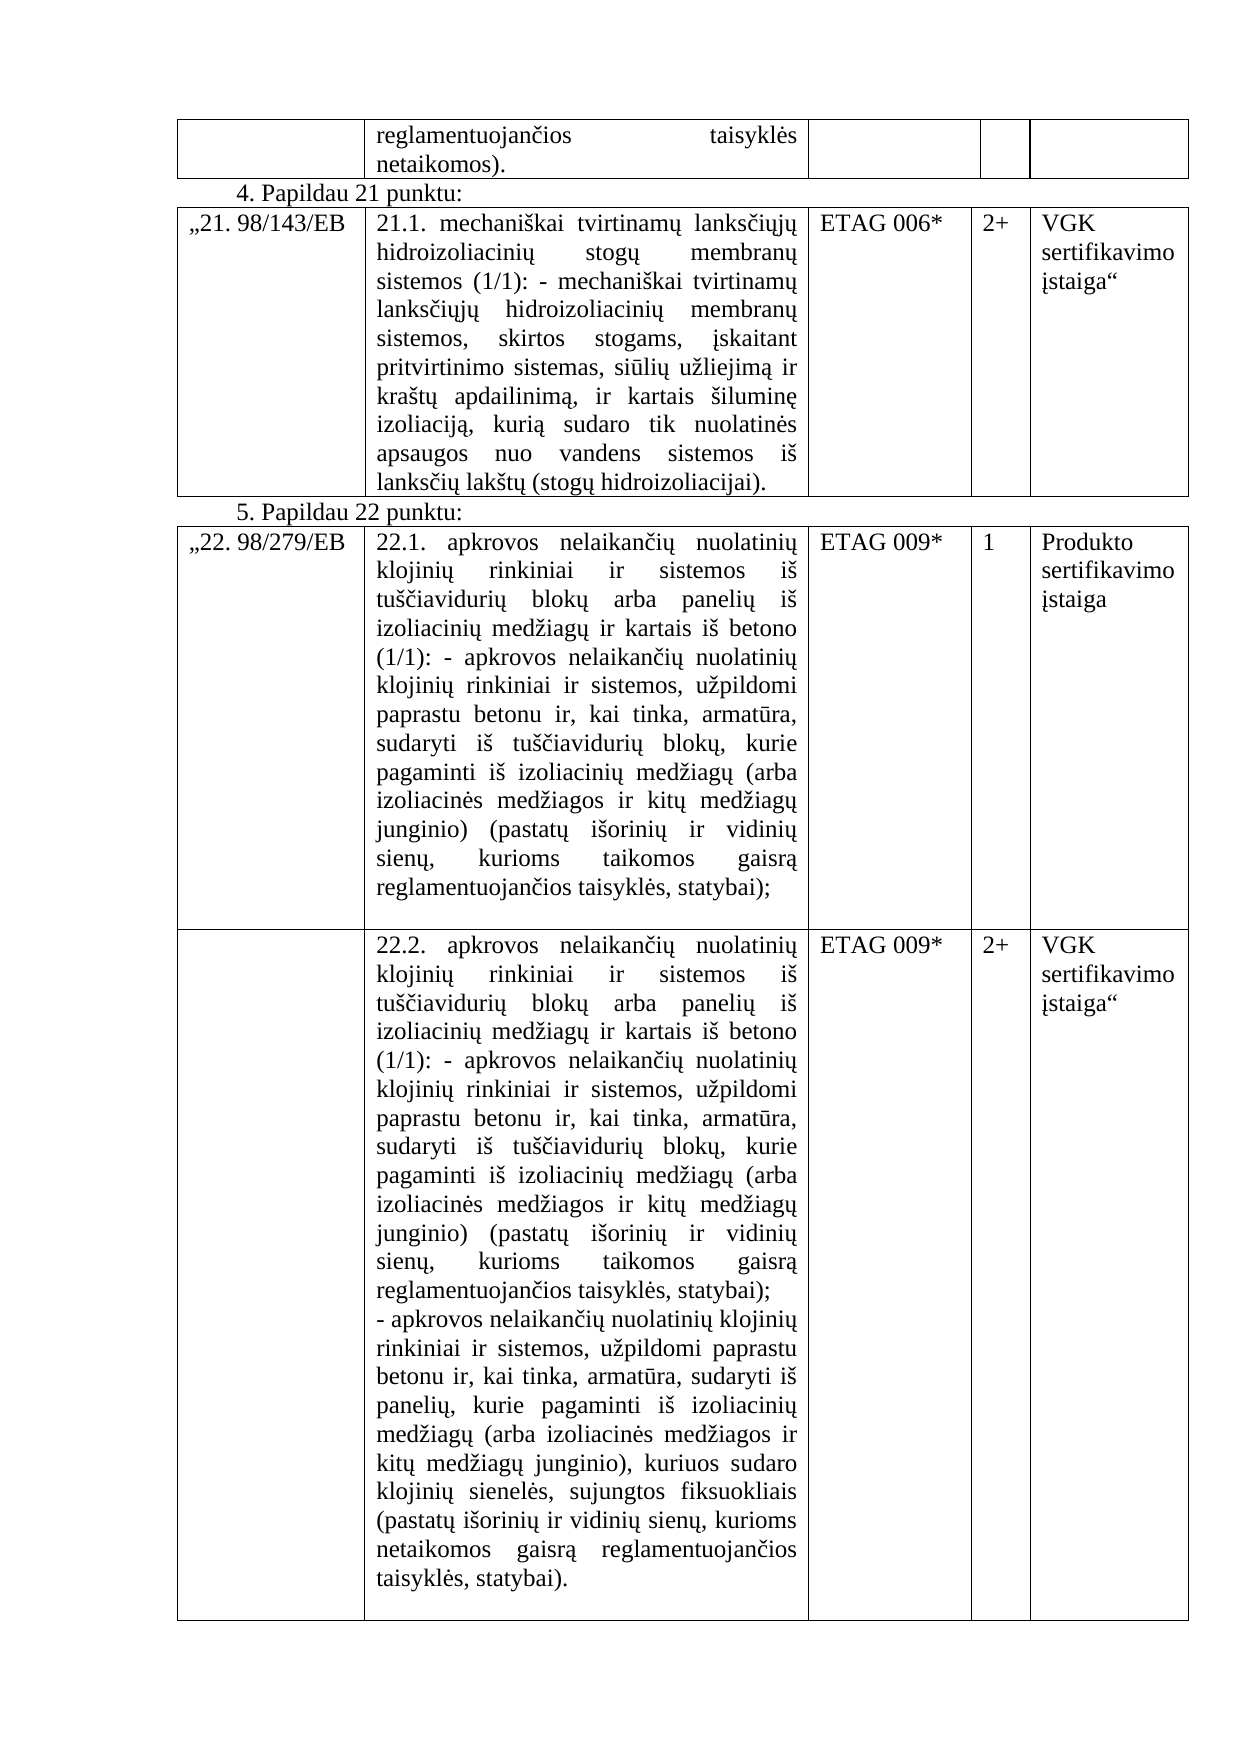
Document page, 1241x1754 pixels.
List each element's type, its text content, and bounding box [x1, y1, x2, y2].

table_header 1 [972, 527, 1030, 929]
table_header „22. 98/279/EB [178, 527, 364, 929]
table_header ETAG 009* [809, 527, 971, 929]
table_cell VGK sertifikavimo įstaiga“ [1031, 930, 1188, 1620]
table_cell [178, 930, 364, 1620]
table_header 21.1. mechaniškai tvirtinamų lanksčiųjų hidroizoliacinių stogų membranų sistemos (1/1): - mechaniškai tvirtinamų lanksčiųjų hidroizoliacinių membranų sistemos, skirtos stogams, įskaitant pritvirtinimo sistemas, siūlių užliejimą ir kraštų apdailinimą, ir kartais šiluminę izoliaciją, kurią sudaro tik nuolatinės apsaugos nuo vandens sistemos iš lanksčių lakštų (stogų hidroizoliacijai). [366, 208, 808, 496]
table_cell [809, 120, 980, 177]
text 5. Papildau 22 punktu: [177, 497, 1166, 526]
table_cell [981, 120, 1029, 177]
table_cell [1031, 120, 1188, 177]
text 4. Papildau 21 punktu: [177, 179, 1166, 207]
table_header ETAG 006* [809, 208, 971, 496]
table_header 22.1. apkrovos nelaikančių nuolatinių klojinių rinkiniai ir sistemos iš tuščiavidurių blokų arba panelių iš izoliacinių medžiagų ir kartais iš betono (1/1): - apkrovos nelaikančių nuolatinių klojinių rinkiniai ir sistemos, užpildomi paprastu betonu ir, kai tinka, armatūra, sudaryti iš tuščiavidurių blokų, kurie pagaminti iš izoliacinių medžiagų (arba izoliacinės medžiagos ir kitų medžiagų junginio) (pastatų išorinių ir vidinių sienų, kurioms taikomos gaisrą reglamentuojančios taisyklės, statybai); [365, 527, 808, 929]
table_cell [178, 120, 364, 177]
table_header 2+ [972, 208, 1030, 496]
table_cell 22.2. apkrovos nelaikančių nuolatinių klojinių rinkiniai ir sistemos iš tuščiavidurių blokų arba panelių iš izoliacinių medžiagų ir kartais iš betono (1/1): - apkrovos nelaikančių nuolatinių klojinių rinkiniai ir sistemos, užpildomi paprastu betonu ir, kai tinka, armatūra, sudaryti iš tuščiavidurių blokų, kurie pagaminti iš izoliacinių medžiagų (arba izoliacinės medžiagos ir kitų medžiagų junginio) (pastatų išorinių ir vidinių sienų, kurioms taikomos gaisrą reglamentuojančios taisyklės, statybai); - apkrovos nelaikančių nuolatinių klojinių rinkiniai ir sistemos, užpildomi paprastu betonu ir, kai tinka, armatūra, sudaryti iš panelių, kurie pagaminti iš izoliacinių medžiagų (arba izoliacinės medžiagos ir kitų medžiagų junginio), kuriuos sudaro klojinių sienelės, sujungtos fiksuokliais (pastatų išorinių ir vidinių sienų, kurioms netaikomos gaisrą reglamentuojančios taisyklės, statybai). [365, 930, 808, 1620]
table_header Produkto sertifikavimo įstaiga [1031, 527, 1188, 929]
table_header „21. 98/143/EB [178, 208, 365, 496]
table_cell ETAG 009* [809, 930, 971, 1620]
table_cell 2+ [972, 930, 1030, 1620]
table_cell reglamentuojančios taisyklės netaikomos). [365, 120, 808, 177]
table_header VGK sertifikavimo įstaiga“ [1031, 208, 1188, 496]
